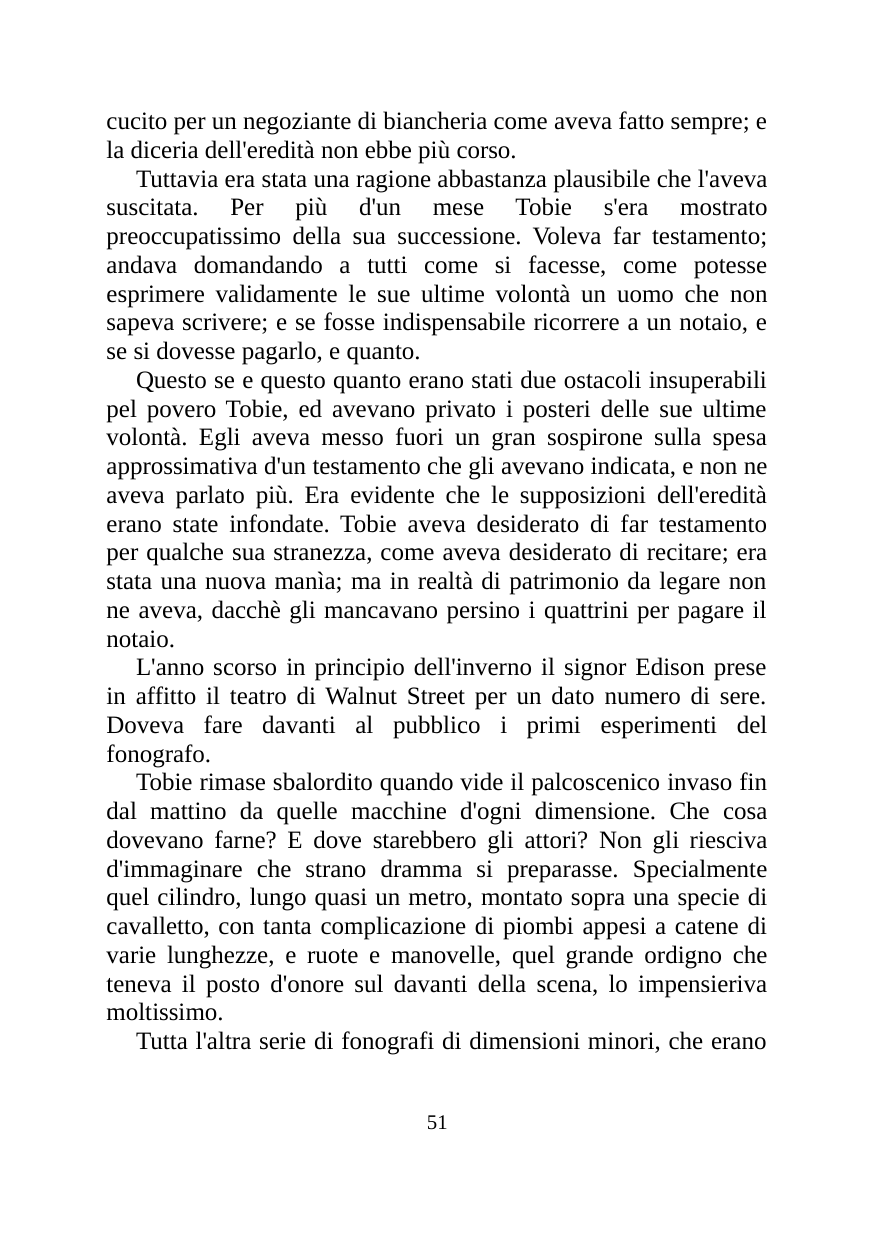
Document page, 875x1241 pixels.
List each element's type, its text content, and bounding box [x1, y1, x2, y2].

text Tobie rimase sbalordito quando vide il palcoscenico invaso fin dal mattino da quelle macchine d'ogni dimensione. Che cosa dovevano farne? E dove starebbero gli attori? Non gli riesciva d'immaginare che strano dramma si preparasse. Specialmente quel cilindro, lungo quasi un metro, montato sopra una specie di cavalletto, con tanta complicazione di piombi appesi a catene di varie lunghezze, e ruote e manovelle, quel grande ordigno che teneva il posto d'onore sul davanti della scena, lo impensieriva moltissimo. [106, 767, 768, 1026]
text Tuttavia era stata una ragione abbastanza plausibile che l'aveva suscitata. Per più d'un mese Tobie s'era mostrato preoccupatissimo della sua successione. Voleva far testamento; andava domandando a tutti come si facesse, come potesse esprimere validamente le sue ultime volontà un uomo che non sapeva scrivere; e se fosse indispensabile ricorrere a un notaio, e se si dovesse pagarlo, e quanto. [106, 164, 768, 365]
text cucito per un negoziante di biancheria come aveva fatto sempre; e la diceria dell'eredità non ebbe più corso. [106, 106, 768, 164]
text Questo se e questo quanto erano stati due ostacoli insuperabili pel povero Tobie, ed avevano privato i posteri delle sue ultime volontà. Egli aveva messo fuori un gran sospirone sulla spesa approssimativa d'un testamento che gli avevano indicata, e non ne aveva parlato più. Era evidente che le supposizioni dell'eredità erano state infondate. Tobie aveva desiderato di far testamento per qualche sua stranezza, come aveva desiderato di recitare; era stata una nuova manìa; ma in realtà di patrimonio da legare non ne aveva, dacchè gli mancavano persino i quattrini per pagare il notaio. [106, 365, 768, 652]
text Tutta l'altra serie di fonografi di dimensioni minori, che erano [106, 1026, 768, 1055]
text L'anno scorso in principio dell'inverno il signor Edison prese in affitto il teatro di Walnut Street per un dato numero di sere. Doveva fare davanti al pubblico i primi esperimenti del fonografo. [106, 652, 768, 767]
